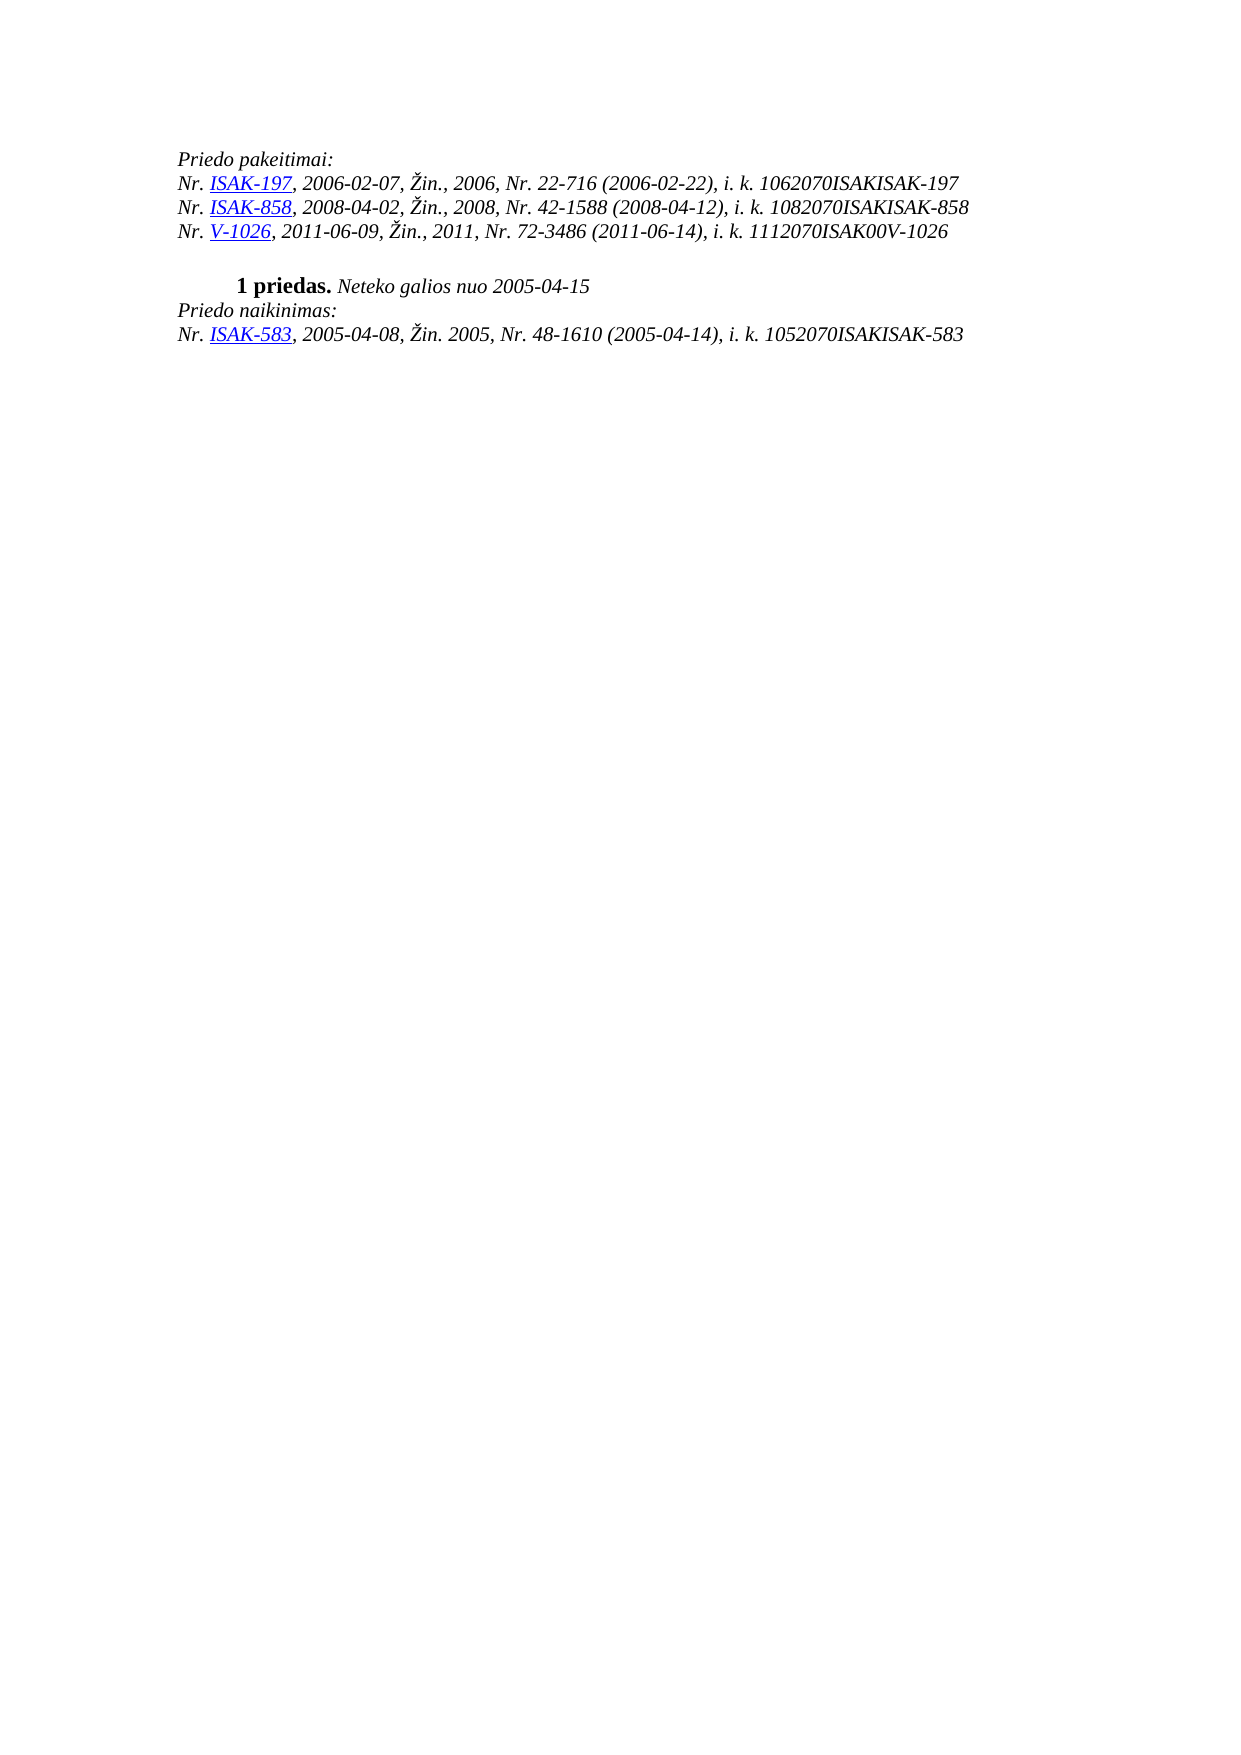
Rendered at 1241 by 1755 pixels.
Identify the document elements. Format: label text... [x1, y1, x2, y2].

text Nr. ISAK-858, 2008-04-02, Žin., 2008, Nr. 42-1588 (2008-04-12), i. k. 1082070ISAKISAK-858 [177, 195, 1181, 219]
text Nr. ISAK-197, 2006-02-07, Žin., 2006, Nr. 22-716 (2006-02-22), i. k. 1062070ISAKISAK-197 [177, 171, 1181, 195]
text Priedo naikinimas: [177, 298, 1181, 322]
text Nr. ISAK-583, 2005-04-08, Žin. 2005, Nr. 48-1610 (2005-04-14), i. k. 1052070ISAKISAK-583 [177, 322, 1181, 346]
text 1 priedas. Neteko galios nuo 2005-04-15 [177, 272, 1181, 298]
text Nr. V-1026, 2011-06-09, Žin., 2011, Nr. 72-3486 (2011-06-14), i. k. 1112070ISAK00V-1026 [177, 219, 1181, 243]
text Priedo pakeitimai: [177, 147, 1181, 171]
